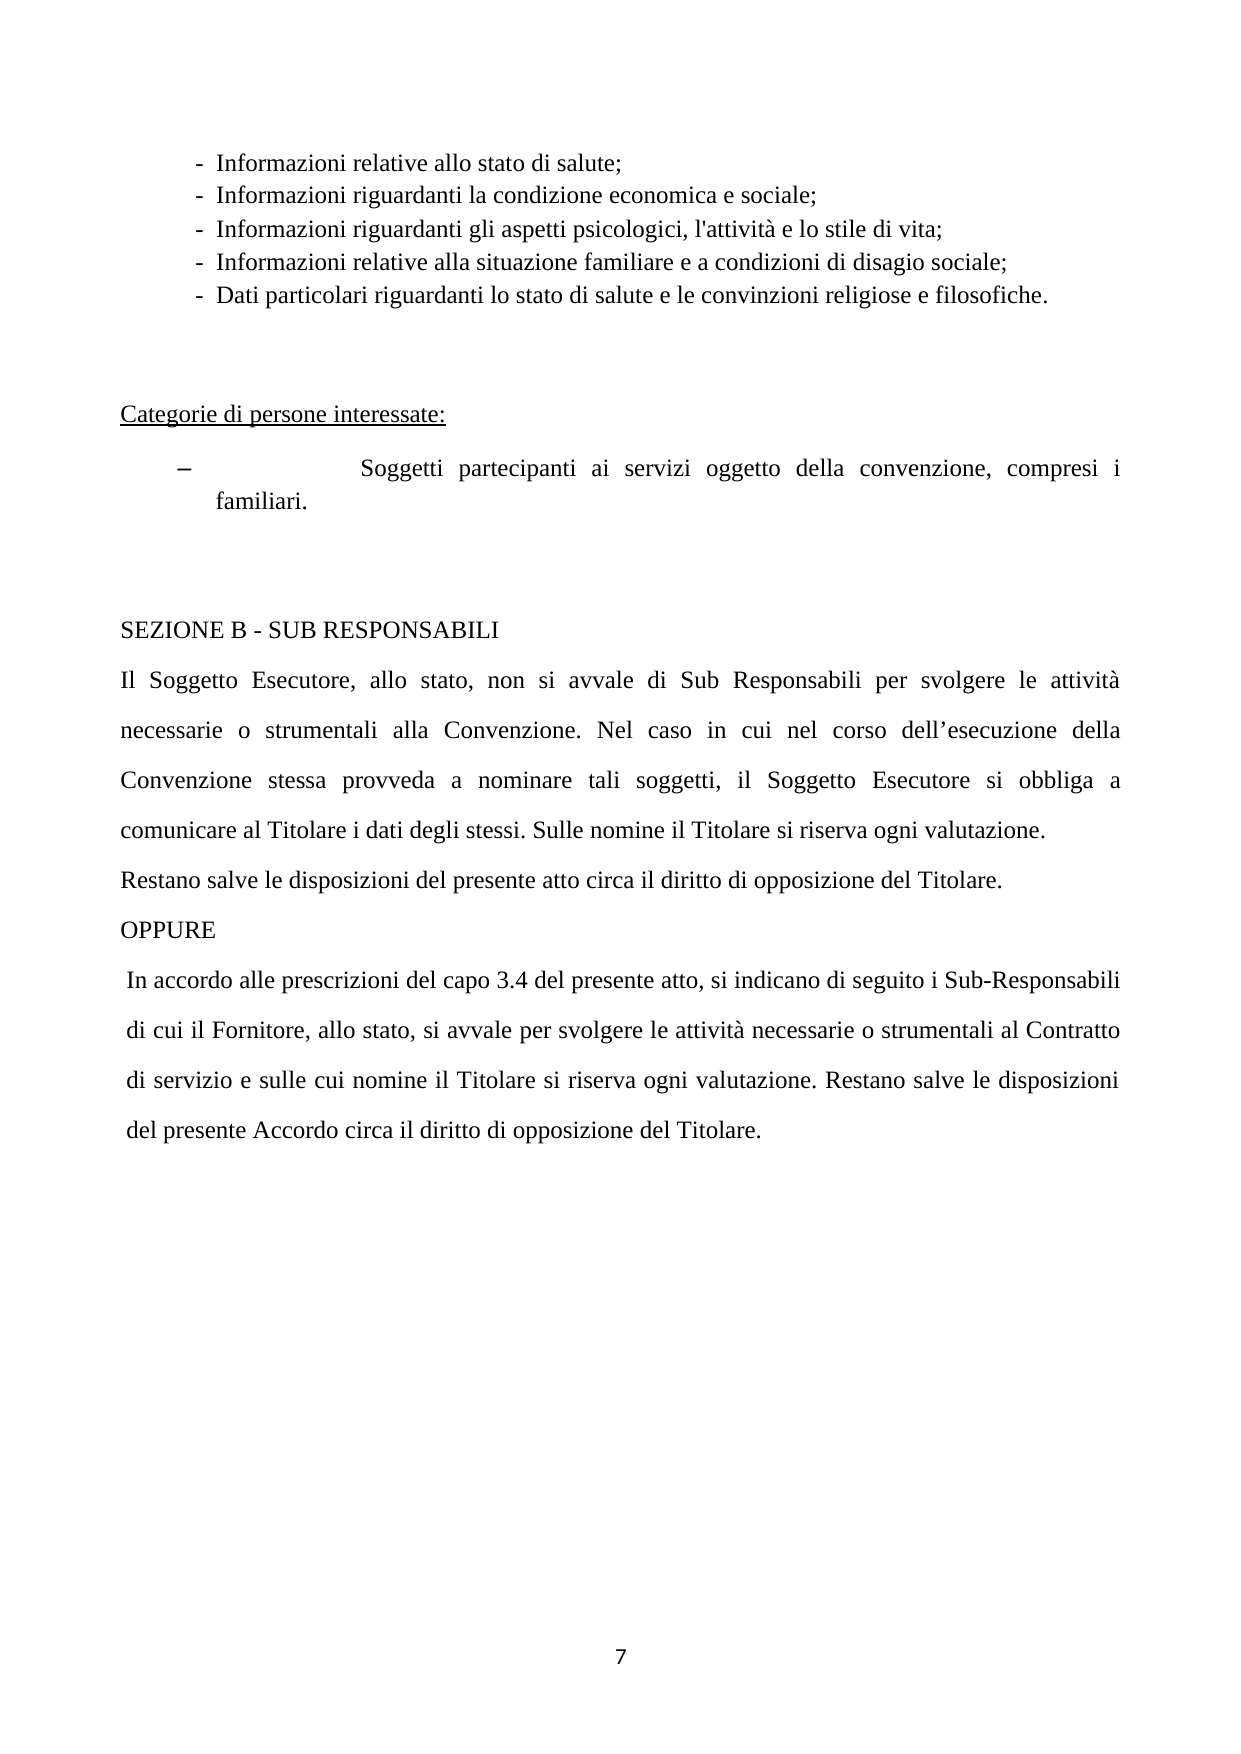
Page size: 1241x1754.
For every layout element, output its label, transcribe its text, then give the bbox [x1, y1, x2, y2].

text SEZIONE B - SUB RESPONSABILI [120, 594, 1121, 644]
text Restano salve le disposizioni del presente atto circa il diritto di opposizione del Titolare. [120, 844, 1121, 894]
list - Informazioni relative allo stato di salute; [158, 148, 1121, 176]
list - Informazioni riguardanti gli aspetti psicologici, l'attività e lo stile di vita; [158, 214, 1121, 242]
text Il Soggetto Esecutore, allo stato, non si avvale di Sub Responsabili per svolgere le attività necessarie o strumentali alla Convenzione. Nel caso in cui nel corso dell’esecuzione della Convenzione stessa provveda a nominare tali soggetti, il Soggetto Esecutore si obbliga a comunicare al Titolare i dati degli stessi. Sulle nomine il Titolare si riserva ogni valutazione. [120, 644, 1121, 844]
list Soggetti partecipanti ai servizi oggetto della convenzione, compresi i familiari. [177, 453, 1121, 515]
list - Dati particolari riguardanti lo stato di salute e le convinzioni religiose e filosofiche. [158, 280, 1121, 308]
text In accordo alle prescrizioni del capo 3.4 del presente atto, si indicano di seguito i Sub-Responsabili di cui il Fornitore, allo stato, si avvale per svolgere le attività necessarie o strumentali al Contratto di servizio e sulle cui nomine il Titolare si riserva ogni valutazione. Restano salve le disposizioni del presente Accordo circa il diritto di opposizione del Titolare. [126, 944, 1121, 1144]
list - Informazioni riguardanti la condizione economica e sociale; [158, 181, 1121, 209]
list - Informazioni relative alla situazione familiare e a condizioni di disagio sociale; [158, 247, 1121, 275]
text Categorie di persone interessate: [120, 399, 1121, 428]
text OPPURE [120, 894, 1121, 944]
